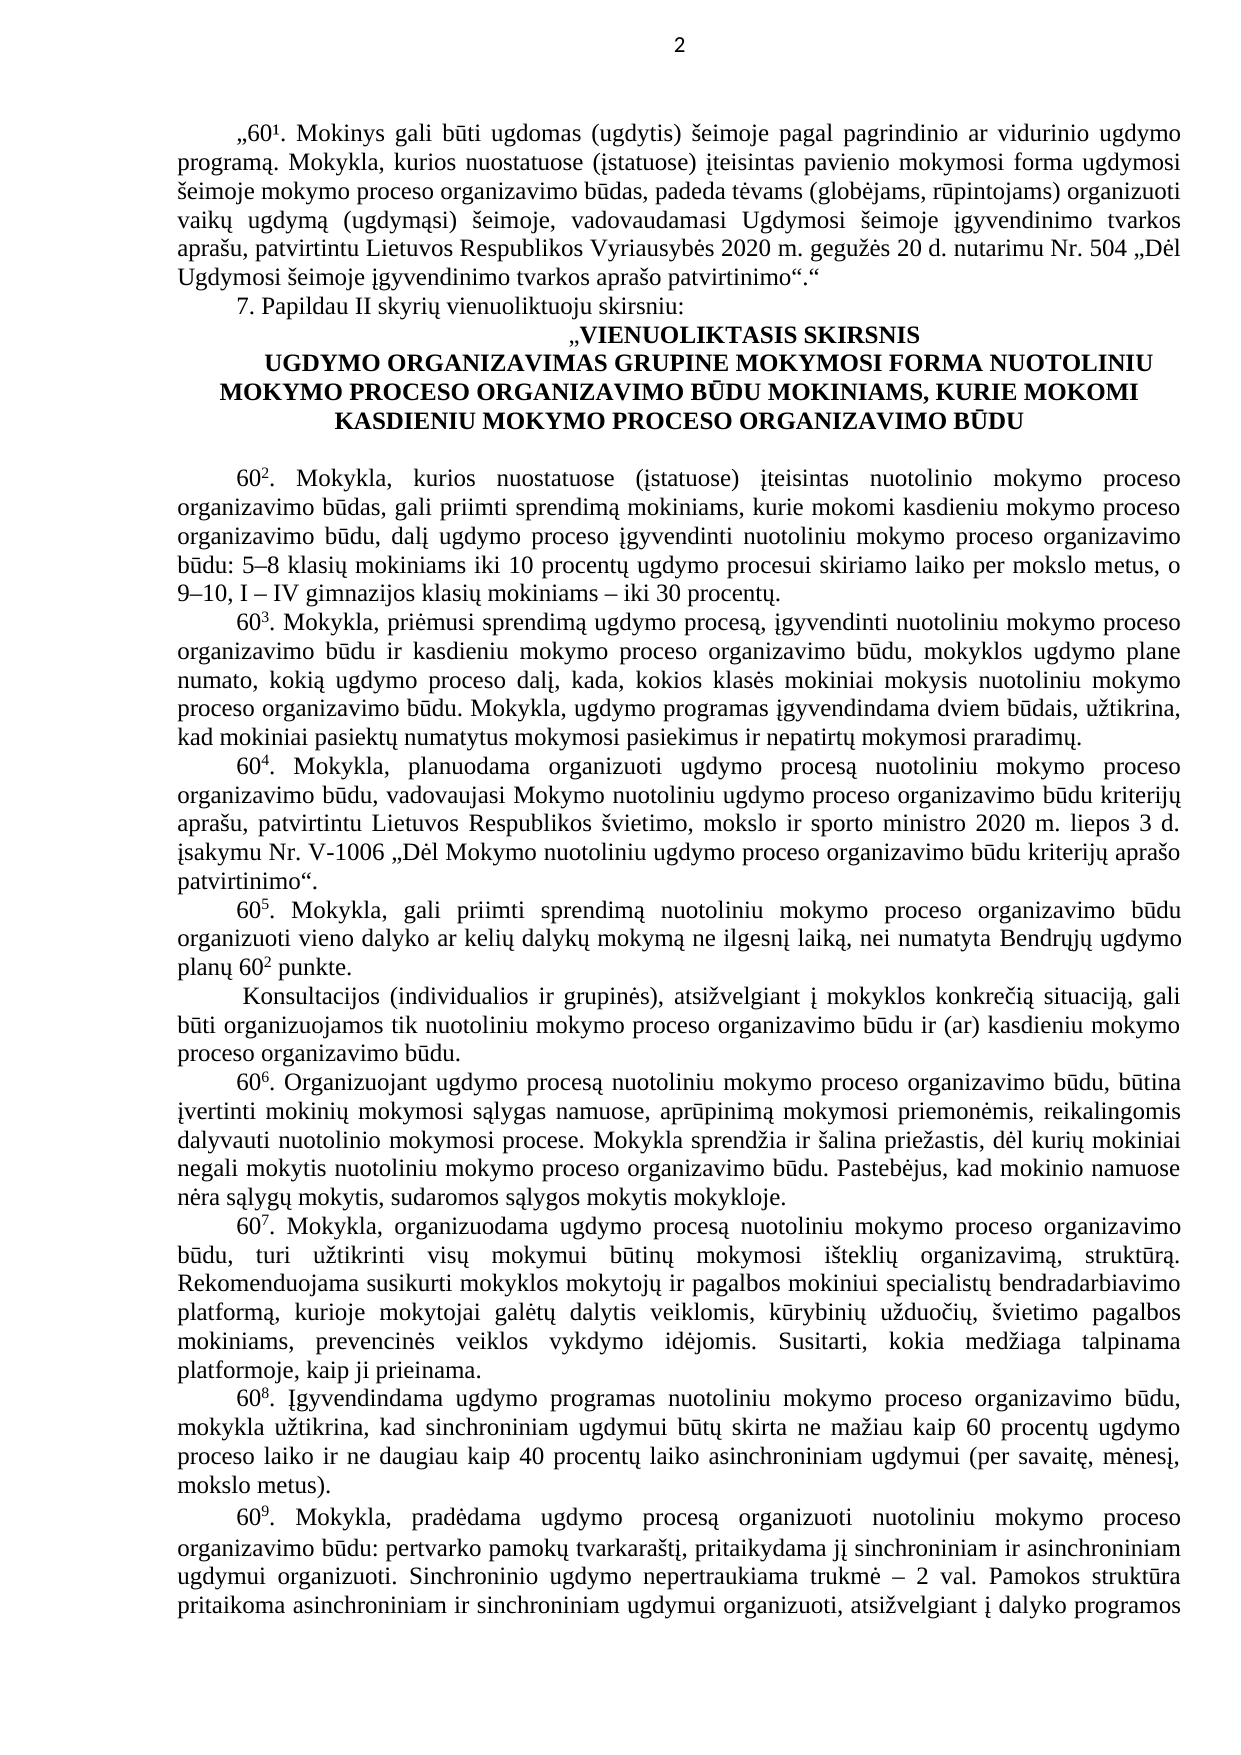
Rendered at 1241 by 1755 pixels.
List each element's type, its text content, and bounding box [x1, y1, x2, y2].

text „VIENUOLIKTASIS SKIRSNIS [177, 320, 1182, 348]
text UGDYMO ORGANIZAVIMAS GRUPINE MOKYMOSI FORMA NUOTOLINIU MOKYMO PROCESO ORGANIZAVIMO BŪDU MOKINIAMS, KURIE MOKOMI KASDIENIU MOKYMO PROCESO ORGANIZAVIMO BŪDU [177, 348, 1182, 435]
text „60¹. Mokinys gali būti ugdomas (ugdytis) šeimoje pagal pagrindinio ar vidurinio ugdymo programą. Mokykla, kurios nuostatuose (įstatuose) įteisintas pavienio mokymosi forma ugdymosi šeimoje mokymo proceso organizavimo būdas, padeda tėvams (globėjams, rūpintojams) organizuoti vaikų ugdymą (ugdymąsi) šeimoje, vadovaudamasi Ugdymosi šeimoje įgyvendinimo tvarkos aprašu, patvirtintu Lietuvos Respublikos Vyriausybės 2020 m. gegužės 20 d. nutarimu Nr. 504 „Dėl Ugdymosi šeimoje įgyvendinimo tvarkos aprašo patvirtinimo“.“ [177, 118, 1182, 291]
text 606. Organizuojant ugdymo procesą nuotoliniu mokymo proceso organizavimo būdu, būtina įvertinti mokinių mokymosi sąlygas namuose, aprūpinimą mokymosi priemonėmis, reikalingomis dalyvauti nuotolinio mokymosi procese. Mokykla sprendžia ir šalina priežastis, dėl kurių mokiniai negali mokytis nuotoliniu mokymo proceso organizavimo būdu. Pastebėjus, kad mokinio namuose nėra sąlygų mokytis, sudaromos sąlygos mokytis mokykloje. [177, 1067, 1182, 1211]
text 608. Įgyvendindama ugdymo programas nuotoliniu mokymo proceso organizavimo būdu, mokykla užtikrina, kad sinchroniniam ugdymui būtų skirta ne mažiau kaip 60 procentų ugdymo proceso laiko ir ne daugiau kaip 40 procentų laiko asinchroniniam ugdymui (per savaitę, mėnesį, mokslo metus). [177, 1383, 1182, 1498]
text 604. Mokykla, planuodama organizuoti ugdymo procesą nuotoliniu mokymo proceso organizavimo būdu, vadovaujasi Mokymo nuotoliniu ugdymo proceso organizavimo būdu kriterijų aprašu, patvirtintu Lietuvos Respublikos švietimo, mokslo ir sporto ministro 2020 m. liepos 3 d. įsakymu Nr. V-1006 „Dėl Mokymo nuotoliniu ugdymo proceso organizavimo būdu kriterijų aprašo patvirtinimo“. [177, 751, 1182, 895]
text 609. Mokykla, pradėdama ugdymo procesą organizuoti nuotoliniu mokymo proceso organizavimo būdu: pertvarko pamokų tvarkaraštį, pritaikydama jį sinchroniniam ir asinchroniniam ugdymui organizuoti. Sinchroninio ugdymo nepertraukiama trukmė – 2 val. Pamokos struktūra pritaikoma asinchroniniam ir sinchroniniam ugdymui organizuoti, atsižvelgiant į dalyko programos [177, 1498, 1182, 1619]
text 602. Mokykla, kurios nuostatuose (įstatuose) įteisintas nuotolinio mokymo proceso organizavimo būdas, gali priimti sprendimą mokiniams, kurie mokomi kasdieniu mokymo proceso organizavimo būdu, dalį ugdymo proceso įgyvendinti nuotoliniu mokymo proceso organizavimo būdu: 5–8 klasių mokiniams iki 10 procentų ugdymo procesui skiriamo laiko per mokslo metus, o 9–10, I – IV gimnazijos klasių mokiniams – iki 30 procentų. [177, 463, 1182, 607]
text 607. Mokykla, organizuodama ugdymo procesą nuotoliniu mokymo proceso organizavimo būdu, turi užtikrinti visų mokymui būtinų mokymosi išteklių organizavimą, struktūrą. Rekomenduojama susikurti mokyklos mokytojų ir pagalbos mokiniui specialistų bendradarbiavimo platformą, kurioje mokytojai galėtų dalytis veiklomis, kūrybinių užduočių, švietimo pagalbos mokiniams, prevencinės veiklos vykdymo idėjomis. Susitarti, kokia medžiaga talpinama platformoje, kaip ji prieinama. [177, 1211, 1182, 1383]
text Konsultacijos (individualios ir grupinės), atsižvelgiant į mokyklos konkrečią situaciją, gali būti organizuojamos tik nuotoliniu mokymo proceso organizavimo būdu ir (ar) kasdieniu mokymo proceso organizavimo būdu. [177, 981, 1182, 1067]
text 605. Mokykla, gali priimti sprendimą nuotoliniu mokymo proceso organizavimo būdu organizuoti vieno dalyko ar kelių dalykų mokymą ne ilgesnį laiką, nei numatyta Bendrųjų ugdymo planų 602 punkte. [177, 895, 1182, 981]
text 603. Mokykla, priėmusi sprendimą ugdymo procesą, įgyvendinti nuotoliniu mokymo proceso organizavimo būdu ir kasdieniu mokymo proceso organizavimo būdu, mokyklos ugdymo plane numato, kokią ugdymo proceso dalį, kada, kokios klasės mokiniai mokysis nuotoliniu mokymo proceso organizavimo būdu. Mokykla, ugdymo programas įgyvendindama dviem būdais, užtikrina, kad mokiniai pasiektų numatytus mokymosi pasiekimus ir nepatirtų mokymosi praradimų. [177, 607, 1182, 751]
text 7. Papildau II skyrių vienuoliktuoju skirsniu: [177, 291, 1182, 320]
